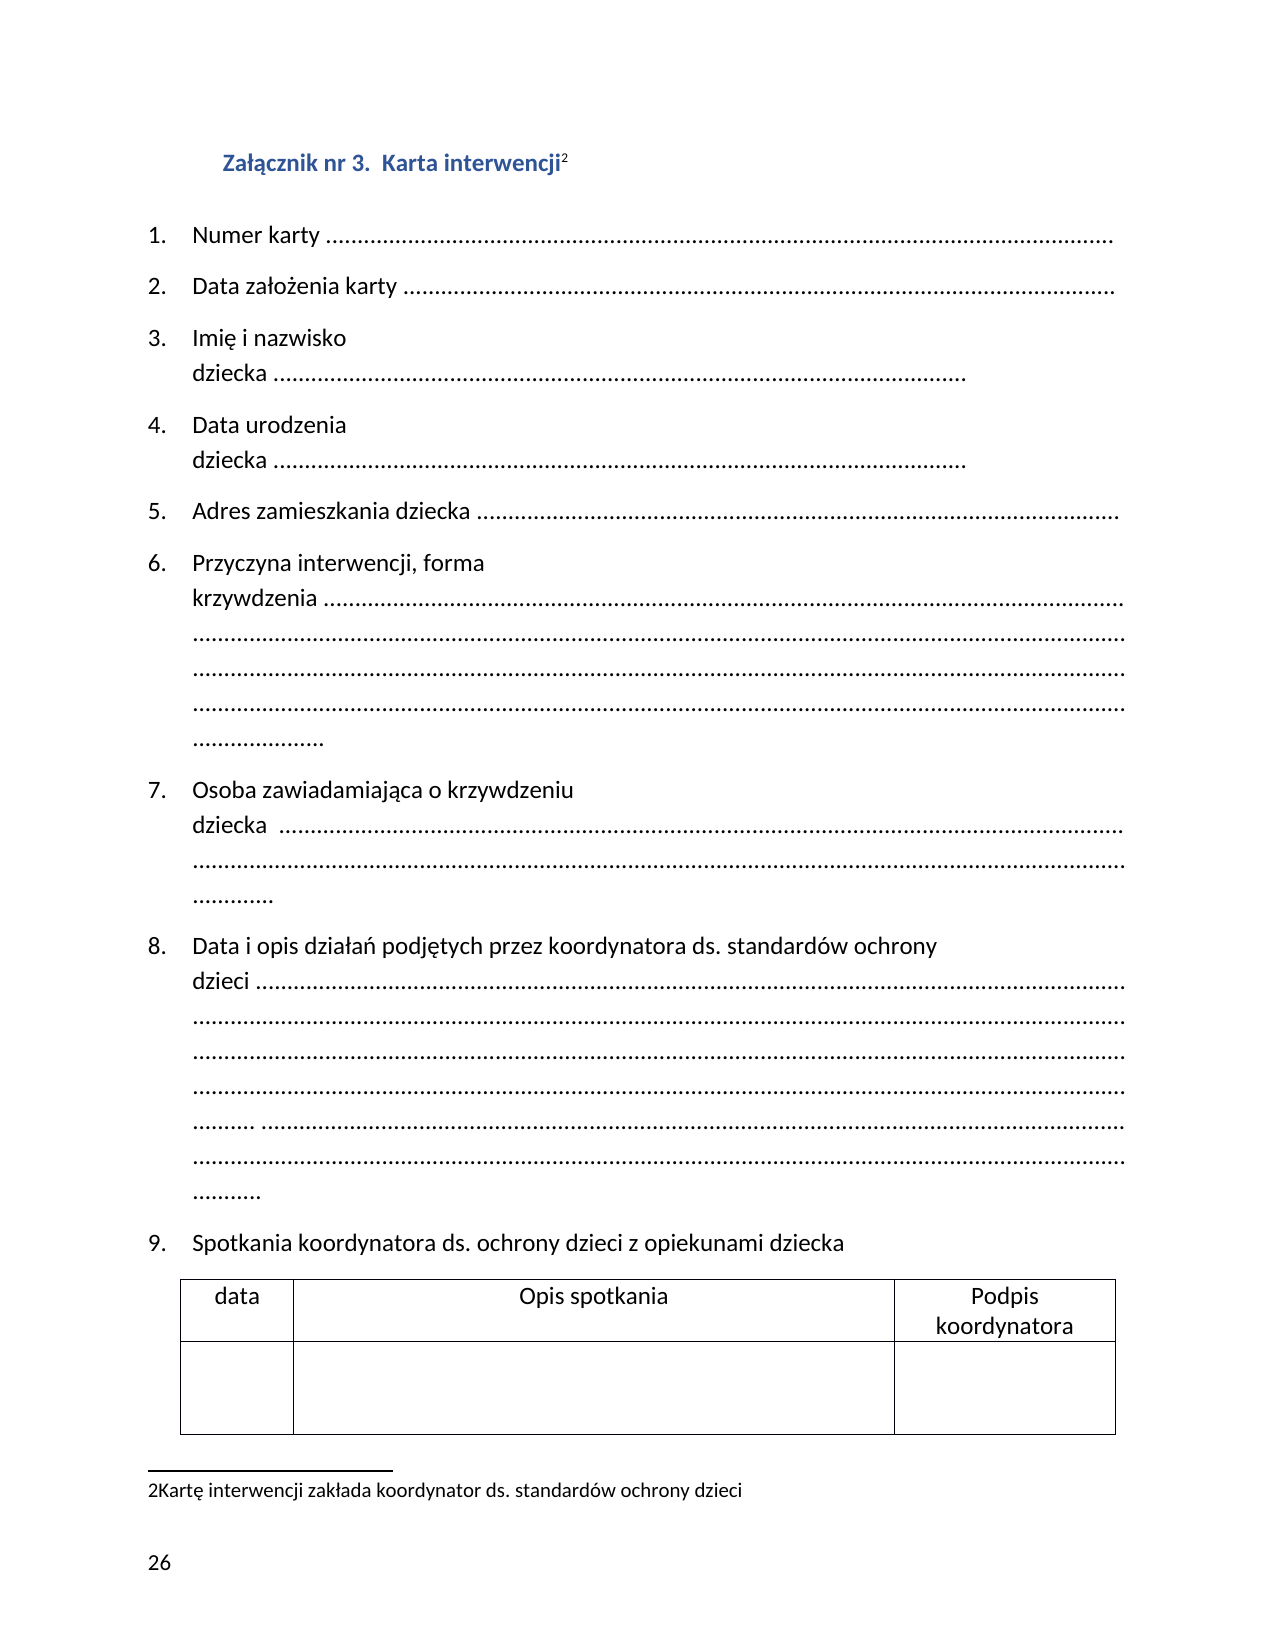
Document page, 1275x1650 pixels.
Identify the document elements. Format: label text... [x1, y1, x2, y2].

text Załącznik nr 3. Karta interwencji [223, 148, 1127, 178]
list Imię i nazwisko dziecka .............................................................................................................. [148, 322, 1127, 388]
table_cell [294, 1342, 894, 1433]
list Data i opis działań podjętych przez koordynatora ds. standardów ochrony dzieci ................................................................................................................................................................................................................................................................................................................................................................................................................................................................................................................................................................................................................ ........................................................................................................................................................................................................................................................................................................ [148, 930, 1127, 1206]
table_header Podpis koordynatora [895, 1280, 1115, 1341]
list Data urodzenia dziecka .............................................................................................................. [148, 409, 1127, 474]
table_cell [181, 1342, 293, 1433]
text Kartę interwencji zakłada koordynator ds. standardów ochrony dzieci [148, 1477, 1127, 1502]
list Osoba zawiadamiająca o krzywdzeniu dziecka ....................................................................................................................................................................................................................................................................................................... [148, 774, 1127, 909]
table_header data [181, 1280, 293, 1341]
list Przyczyna interwencji, forma krzywdzenia ................................................................................................................................................................................................................................................................................................................................................................................................................................................................................................................................................................................................................ [148, 547, 1127, 753]
table_cell [895, 1342, 1115, 1433]
list Numer karty ............................................................................................................................. [148, 219, 1127, 249]
table_header Opis spotkania [294, 1280, 894, 1341]
list Spotkania koordynatora ds. ochrony dzieci z opiekunami dziecka [148, 1227, 1127, 1258]
list Adres zamieszkania dziecka ...................................................................................................... [148, 495, 1127, 526]
list Data założenia karty ................................................................................................................. [148, 270, 1127, 301]
